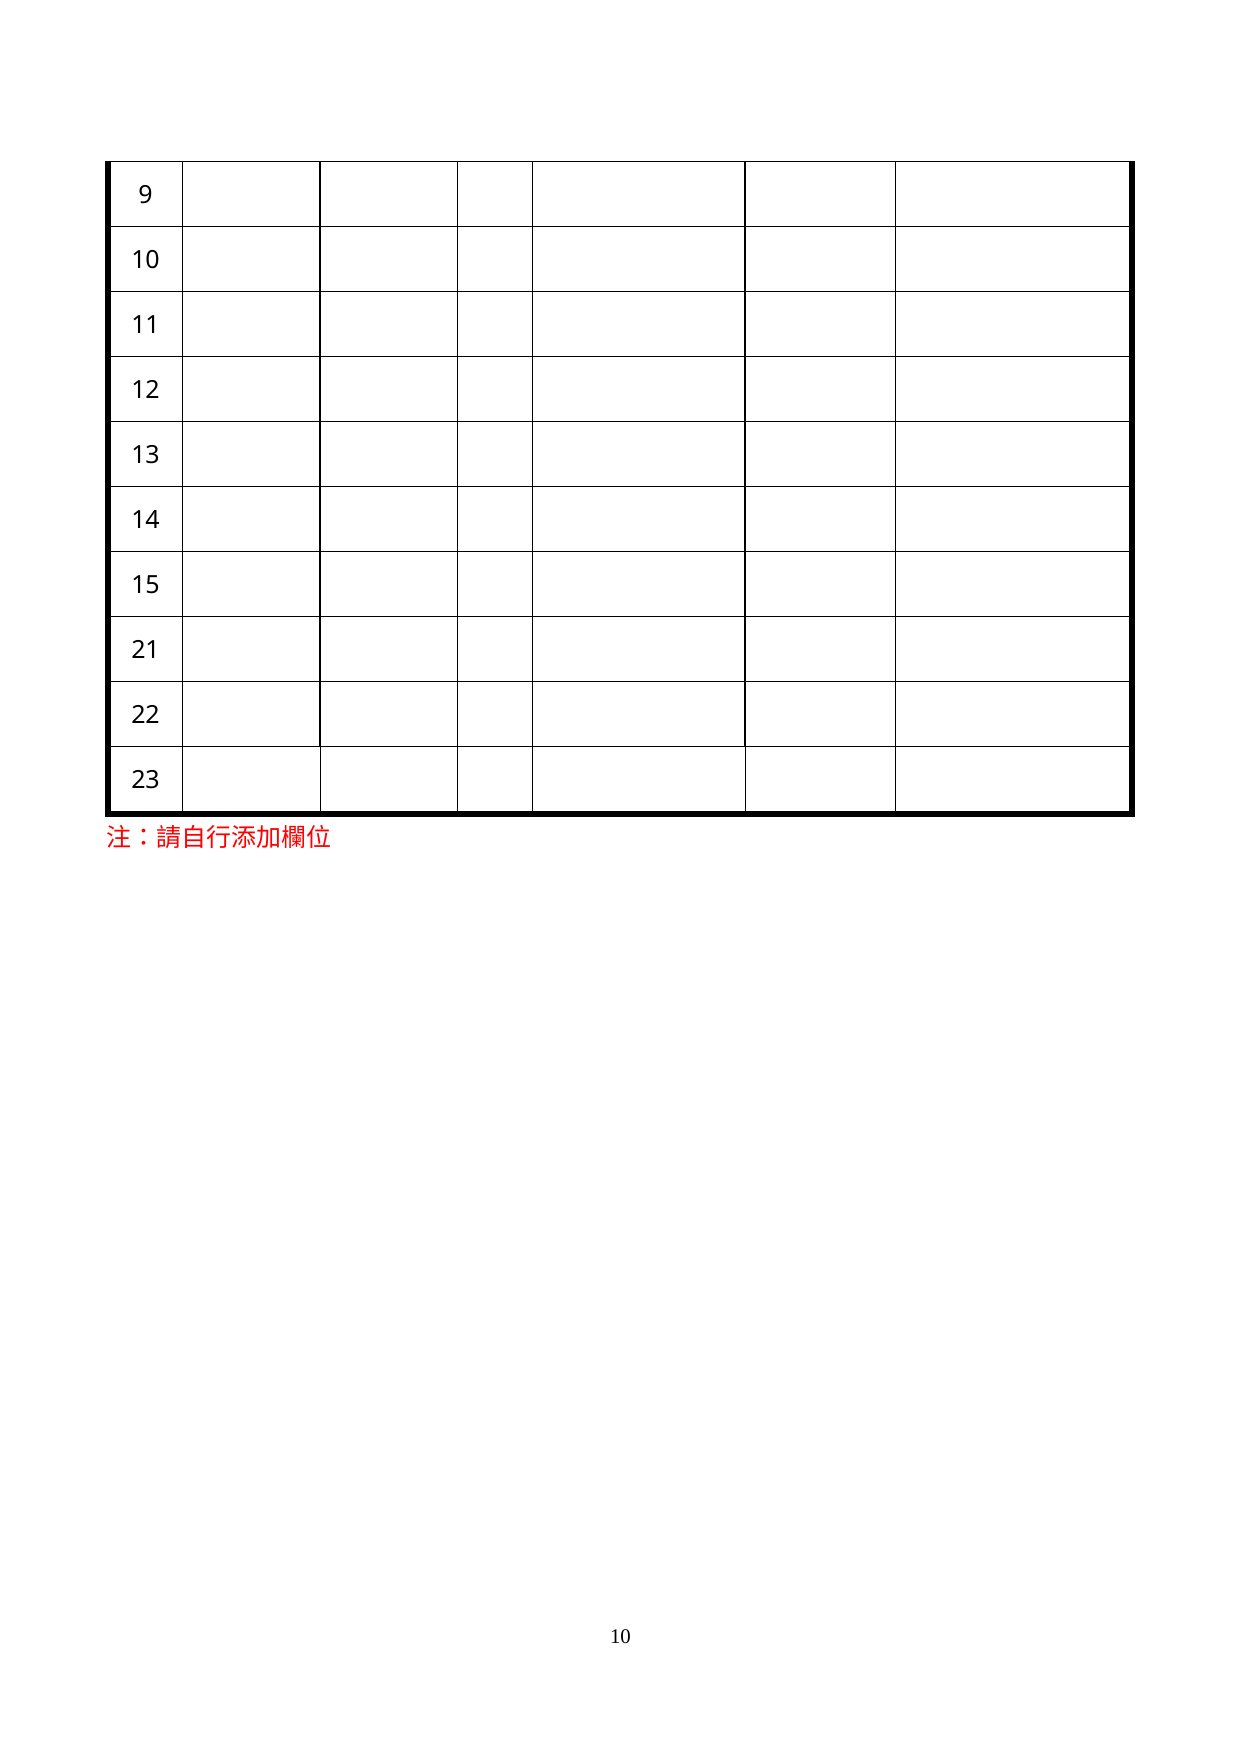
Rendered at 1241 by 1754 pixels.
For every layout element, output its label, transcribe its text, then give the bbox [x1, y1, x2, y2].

table_cell [746, 357, 895, 421]
table_cell [533, 357, 744, 421]
table_cell [896, 292, 1129, 356]
table_cell [746, 617, 895, 681]
table_cell [458, 487, 532, 551]
table_cell [321, 682, 457, 746]
table_cell [458, 422, 532, 486]
table_cell [533, 162, 744, 226]
table_cell [183, 357, 319, 421]
table_cell [533, 682, 744, 746]
table_cell [458, 357, 532, 421]
table_cell [183, 552, 319, 616]
table_cell [458, 162, 532, 226]
table_cell [321, 357, 457, 421]
table_cell [458, 227, 532, 291]
table_cell [533, 617, 744, 681]
table_cell [321, 552, 457, 616]
table_cell [533, 552, 744, 616]
table_cell [321, 747, 457, 811]
table_cell [458, 617, 532, 681]
table_cell [183, 162, 319, 226]
table_cell [321, 422, 457, 486]
table_cell [746, 552, 895, 616]
table_cell [533, 292, 744, 356]
table_cell [458, 292, 532, 356]
table_cell 22 [111, 682, 182, 746]
table_cell [458, 552, 532, 616]
table_cell [183, 747, 320, 811]
table_cell [183, 422, 319, 486]
table_cell [458, 682, 532, 746]
table_cell [183, 227, 319, 291]
table_cell [896, 162, 1129, 226]
table_cell [533, 747, 745, 811]
table_cell [321, 162, 457, 226]
table_cell [746, 487, 895, 551]
table_cell [746, 747, 895, 811]
table_cell 11 [111, 292, 182, 356]
table_cell [896, 682, 1129, 746]
text 注：請自行添加欄位 [106, 817, 1134, 854]
table_cell [533, 487, 744, 551]
table_cell 21 [111, 617, 182, 681]
table_cell 12 [111, 357, 182, 421]
table_cell [183, 682, 319, 746]
table_cell [896, 227, 1129, 291]
table_cell [896, 747, 1129, 811]
table_cell [896, 357, 1129, 421]
table_cell 14 [111, 487, 182, 551]
table_cell [746, 682, 895, 746]
table_cell [746, 227, 895, 291]
table_cell 9 [111, 162, 182, 226]
table_cell [321, 487, 457, 551]
table_cell 10 [111, 227, 182, 291]
table_cell 13 [111, 422, 182, 486]
table_cell [533, 422, 744, 486]
table_cell [896, 422, 1129, 486]
table_cell [321, 227, 457, 291]
table_cell [896, 552, 1129, 616]
table_cell [321, 617, 457, 681]
table_cell [896, 487, 1129, 551]
table_cell [183, 617, 319, 681]
table_cell [746, 292, 895, 356]
table_cell [896, 617, 1129, 681]
table_cell [533, 227, 744, 291]
table_cell [183, 487, 319, 551]
table_cell 23 [111, 747, 182, 811]
table_cell [746, 162, 895, 226]
table_cell 15 [111, 552, 182, 616]
table_cell [746, 422, 895, 486]
table_cell [458, 747, 532, 811]
table_cell [321, 292, 457, 356]
table_cell [183, 292, 319, 356]
